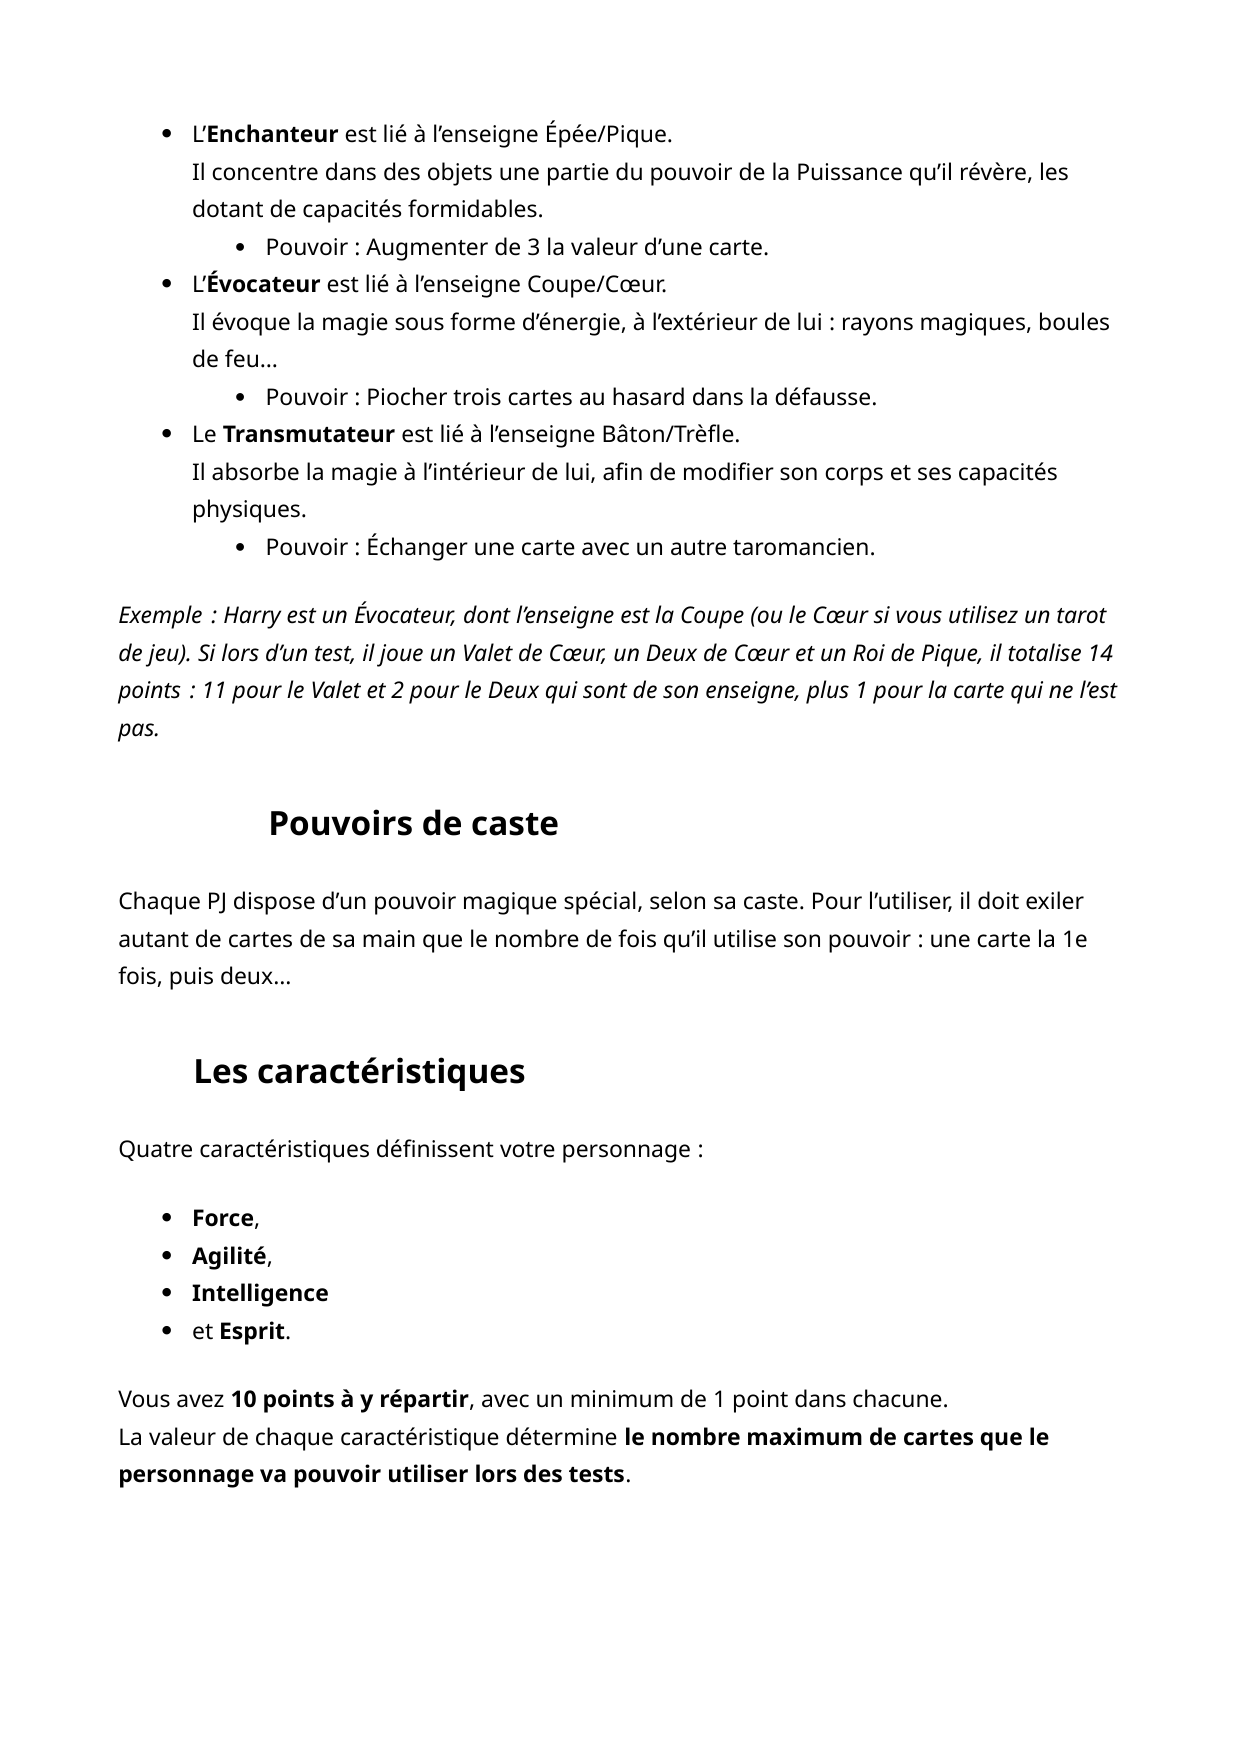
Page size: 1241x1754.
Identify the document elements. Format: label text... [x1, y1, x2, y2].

text Vous avez 10 points à y répartir, avec un minimum de 1 point dans chacune. La valeur de chaque caractéristique détermine le nombre maximum de cartes que le personnage va pouvoir utiliser lors des tests. [118, 1383, 1122, 1489]
text Exemple : Harry est un Évocateur, dont l’enseigne est la Coupe (ou le Cœur si vous utilisez un tarot de jeu). Si lors d’un test, il joue un Valet de Cœur, un Deux de Cœur et un Roi de Pique, il totalise 14 points : 11 pour le Valet et 2 pour le Deux qui sont de son enseigne, plus 1 pour la carte qui ne l’est pas. [118, 599, 1122, 743]
text Chaque PJ dispose d’un pouvoir magique spécial, selon sa caste. Pour l’utiliser, il doit exiler autant de cartes de sa main que le nombre de fois qu’il utilise son pouvoir : une carte la 1e fois, puis deux… [118, 885, 1122, 991]
list Intelligence [162, 1277, 1122, 1308]
list Pouvoir : Échanger une carte avec un autre taromancien. [236, 531, 1122, 562]
subtitle Les caractéristiques [156, 1048, 1122, 1093]
list L’Enchanteur est lié à l’enseigne Épée/Pique. Il concentre dans des objets une partie du pouvoir de la Puissance qu’il révère, les dotant de capacités formidables. [162, 118, 1122, 224]
list Pouvoir : Piocher trois cartes au hasard dans la défausse. [236, 381, 1122, 412]
subtitle Pouvoirs de caste [231, 799, 1122, 845]
text Quatre caractéristiques définissent votre personnage : [118, 1133, 1122, 1164]
list Le Transmutateur est lié à l’enseigne Bâton/Trèfle. Il absorbe la magie à l’intérieur de lui, afin de modifier son corps et ses capacités physiques. [162, 418, 1122, 524]
list Agilité, [162, 1239, 1122, 1271]
list Pouvoir : Augmenter de 3 la valeur d’une carte. [236, 231, 1122, 262]
list et Esprit. [162, 1314, 1122, 1346]
list L’Évocateur est lié à l’enseigne Coupe/Cœur. Il évoque la magie sous forme d’énergie, à l’extérieur de lui : rayons magiques, boules de feu… [162, 268, 1122, 374]
list Force, [162, 1202, 1122, 1233]
